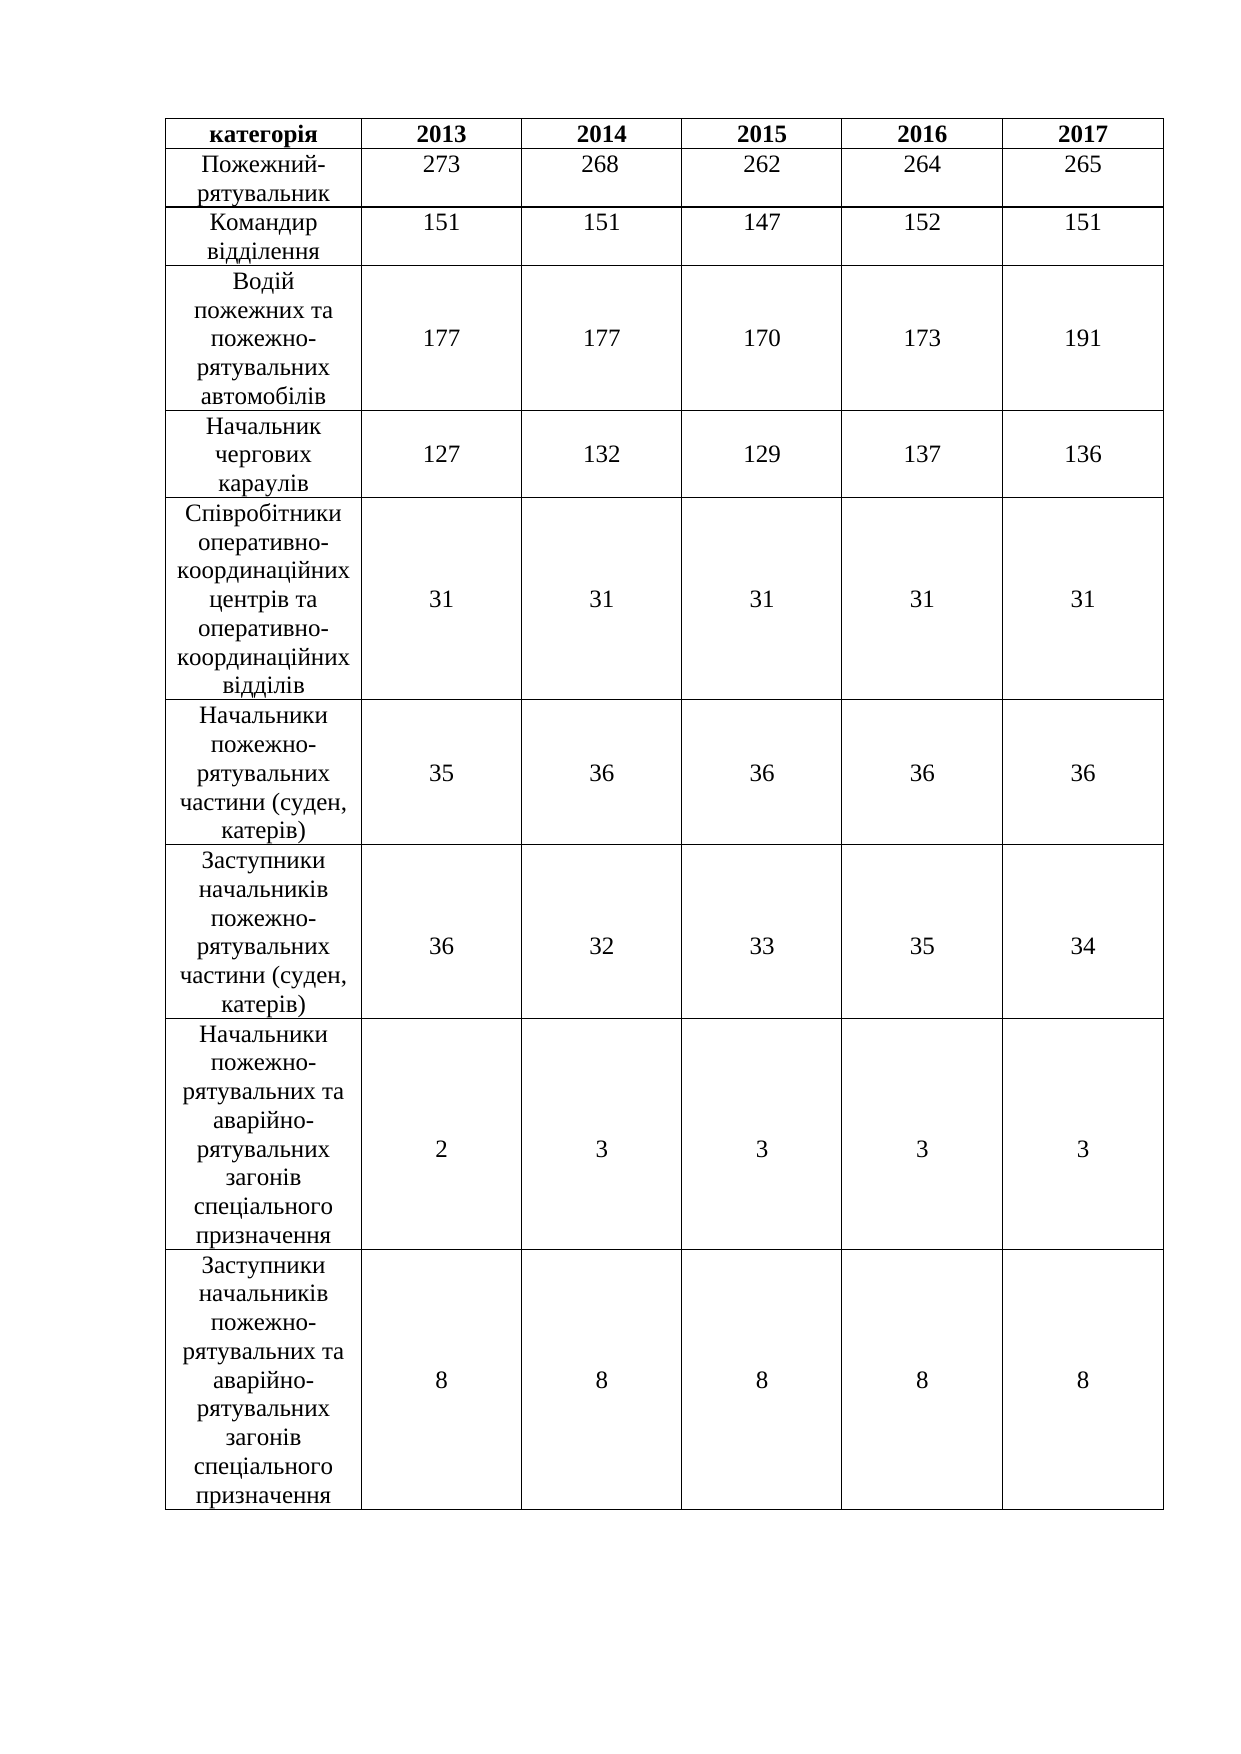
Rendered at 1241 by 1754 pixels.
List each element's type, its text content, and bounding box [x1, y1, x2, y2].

table_cell 177 [522, 266, 681, 410]
table_header 2016 [842, 119, 1002, 148]
table_cell 8 [842, 1250, 1002, 1508]
table_cell 35 [842, 845, 1002, 1018]
table_cell 127 [362, 411, 521, 497]
table_cell 132 [522, 411, 681, 497]
table_cell 33 [682, 845, 841, 1018]
table_cell 268 [522, 149, 681, 206]
table_cell 177 [362, 266, 521, 410]
table_cell 8 [682, 1250, 841, 1508]
table_header 2014 [522, 119, 681, 148]
table_cell Водій пожежних та пожежно-рятувальних автомобілів [166, 266, 361, 410]
table_header 2017 [1003, 119, 1163, 148]
table_cell Начальники пожежно-рятувальних частини (суден, катерів) [166, 700, 361, 844]
table_cell 3 [682, 1019, 841, 1249]
table_cell 2 [362, 1019, 521, 1249]
table_cell 34 [1003, 845, 1163, 1018]
table_cell 137 [842, 411, 1002, 497]
table_cell Начальник чергових караулів [166, 411, 361, 497]
table_cell 262 [682, 149, 841, 206]
table_cell Заступники начальників пожежно-рятувальних та аварійно-рятувальних загонів спеціального призначення [166, 1250, 361, 1508]
table_cell Пожежний-рятувальник [166, 149, 361, 206]
table_cell 265 [1003, 149, 1163, 206]
table_cell 36 [842, 700, 1002, 844]
table_cell 152 [842, 208, 1002, 265]
table_cell 36 [682, 700, 841, 844]
table_cell 31 [682, 498, 841, 699]
table_cell 31 [522, 498, 681, 699]
table_cell 8 [362, 1250, 521, 1508]
table_cell 32 [522, 845, 681, 1018]
table_cell 151 [522, 208, 681, 265]
table_header категорія [166, 119, 361, 148]
table_cell 273 [362, 149, 521, 206]
table_cell Начальники пожежно-рятувальних та аварійно-рятувальних загонів спеціального призначення [166, 1019, 361, 1249]
table_cell 36 [1003, 700, 1163, 844]
table_cell 151 [362, 208, 521, 265]
table_cell Командир відділення [166, 208, 361, 265]
table_cell 264 [842, 149, 1002, 206]
table_cell 8 [522, 1250, 681, 1508]
table_cell 31 [1003, 498, 1163, 699]
table_cell 147 [682, 208, 841, 265]
table_cell 3 [1003, 1019, 1163, 1249]
table_cell Заступники начальників пожежно-рятувальних частини (суден, катерів) [166, 845, 361, 1018]
table_cell 3 [522, 1019, 681, 1249]
table_cell 136 [1003, 411, 1163, 497]
table_cell 36 [522, 700, 681, 844]
table_cell 173 [842, 266, 1002, 410]
table_cell 31 [842, 498, 1002, 699]
table_cell 31 [362, 498, 521, 699]
table_cell 3 [842, 1019, 1002, 1249]
table_cell 8 [1003, 1250, 1163, 1508]
table_cell 151 [1003, 208, 1163, 265]
table_header 2015 [682, 119, 841, 148]
table_cell 35 [362, 700, 521, 844]
table_cell 129 [682, 411, 841, 497]
table_cell 170 [682, 266, 841, 410]
table_cell 36 [362, 845, 521, 1018]
table_header 2013 [362, 119, 521, 148]
table_cell Співробітники оперативно-координаційних центрів та оперативно-координаційних відділів [166, 498, 361, 699]
table_cell 191 [1003, 266, 1163, 410]
